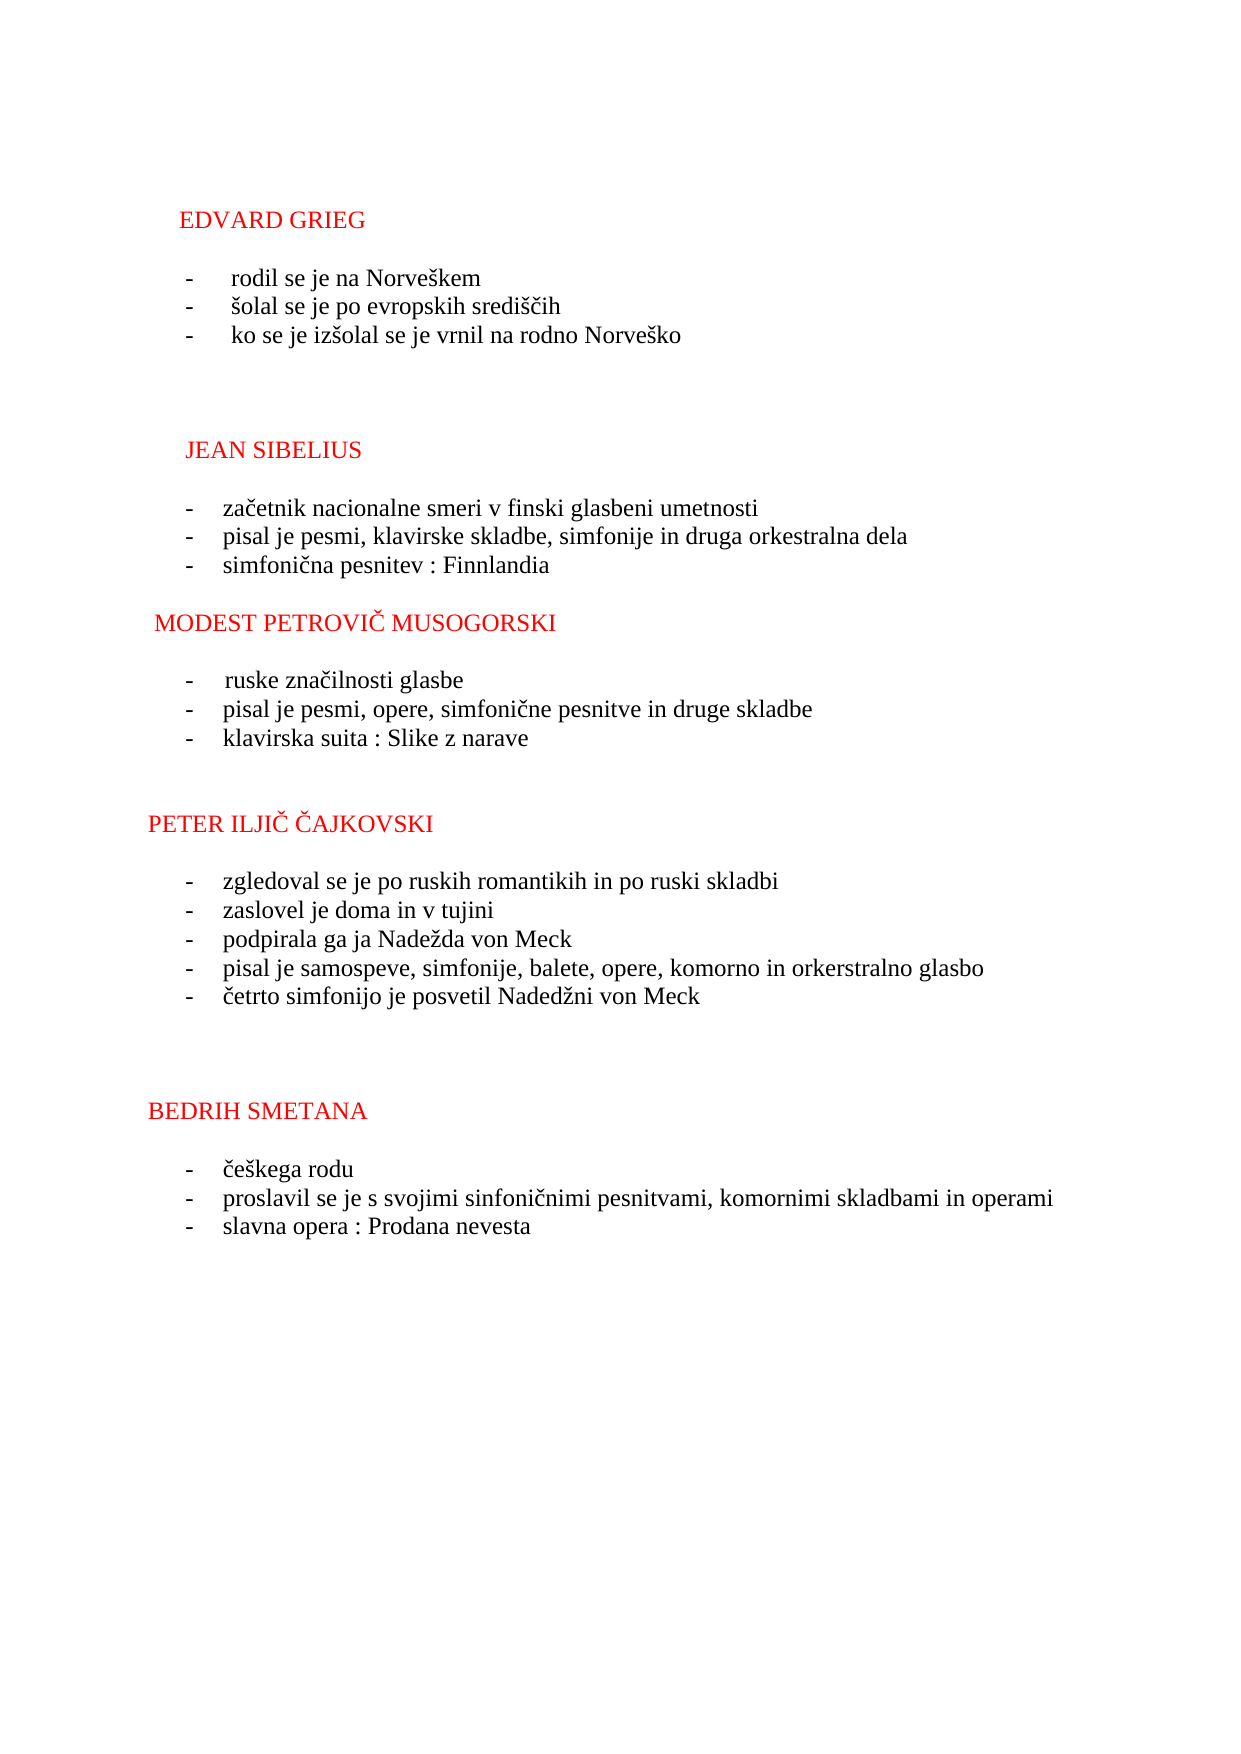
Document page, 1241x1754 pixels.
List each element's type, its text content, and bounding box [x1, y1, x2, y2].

list češkega rodu [185, 1154, 1093, 1183]
list proslavil se je s svojimi sinfoničnimi pesnitvami, komornimi skladbami in operami [185, 1183, 1093, 1211]
text - ko se je izšolal se je vrnil na rodno Norveško [185, 320, 1093, 349]
text - ruske značilnosti glasbe [185, 665, 1093, 694]
list simfonična pesnitev : Finnlandia [185, 550, 1093, 579]
text EDVARD GRIEG [148, 205, 1093, 234]
list pisal je pesmi, klavirske skladbe, simfonije in druga orkestralna dela [185, 521, 1093, 550]
list slavna opera : Prodana nevesta [185, 1211, 1093, 1240]
text MODEST PETROVIČ MUSOGORSKI [148, 608, 1093, 636]
list pisal je pesmi, opere, simfonične pesnitve in druge skladbe [185, 694, 1093, 723]
text BEDRIH SMETANA [148, 1096, 1093, 1125]
text PETER ILJIČ ČAJKOVSKI [148, 809, 1093, 838]
list podpirala ga ja Nadežda von Meck [185, 924, 1093, 953]
text - rodil se je na Norveškem [185, 263, 1093, 291]
list pisal je samospeve, simfonije, balete, opere, komorno in orkerstralno glasbo [185, 953, 1093, 981]
list zaslovel je doma in v tujini [185, 895, 1093, 924]
list zgledoval se je po ruskih romantikih in po ruski skladbi [185, 866, 1093, 895]
list začetnik nacionalne smeri v finski glasbeni umetnosti [185, 493, 1093, 521]
text - šolal se je po evropskih središčih [185, 291, 1093, 320]
list klavirska suita : Slike z narave [185, 723, 1093, 751]
list četrto simfonijo je posvetil Nadedžni von Meck [185, 981, 1093, 1010]
text JEAN SIBELIUS [185, 435, 1093, 464]
